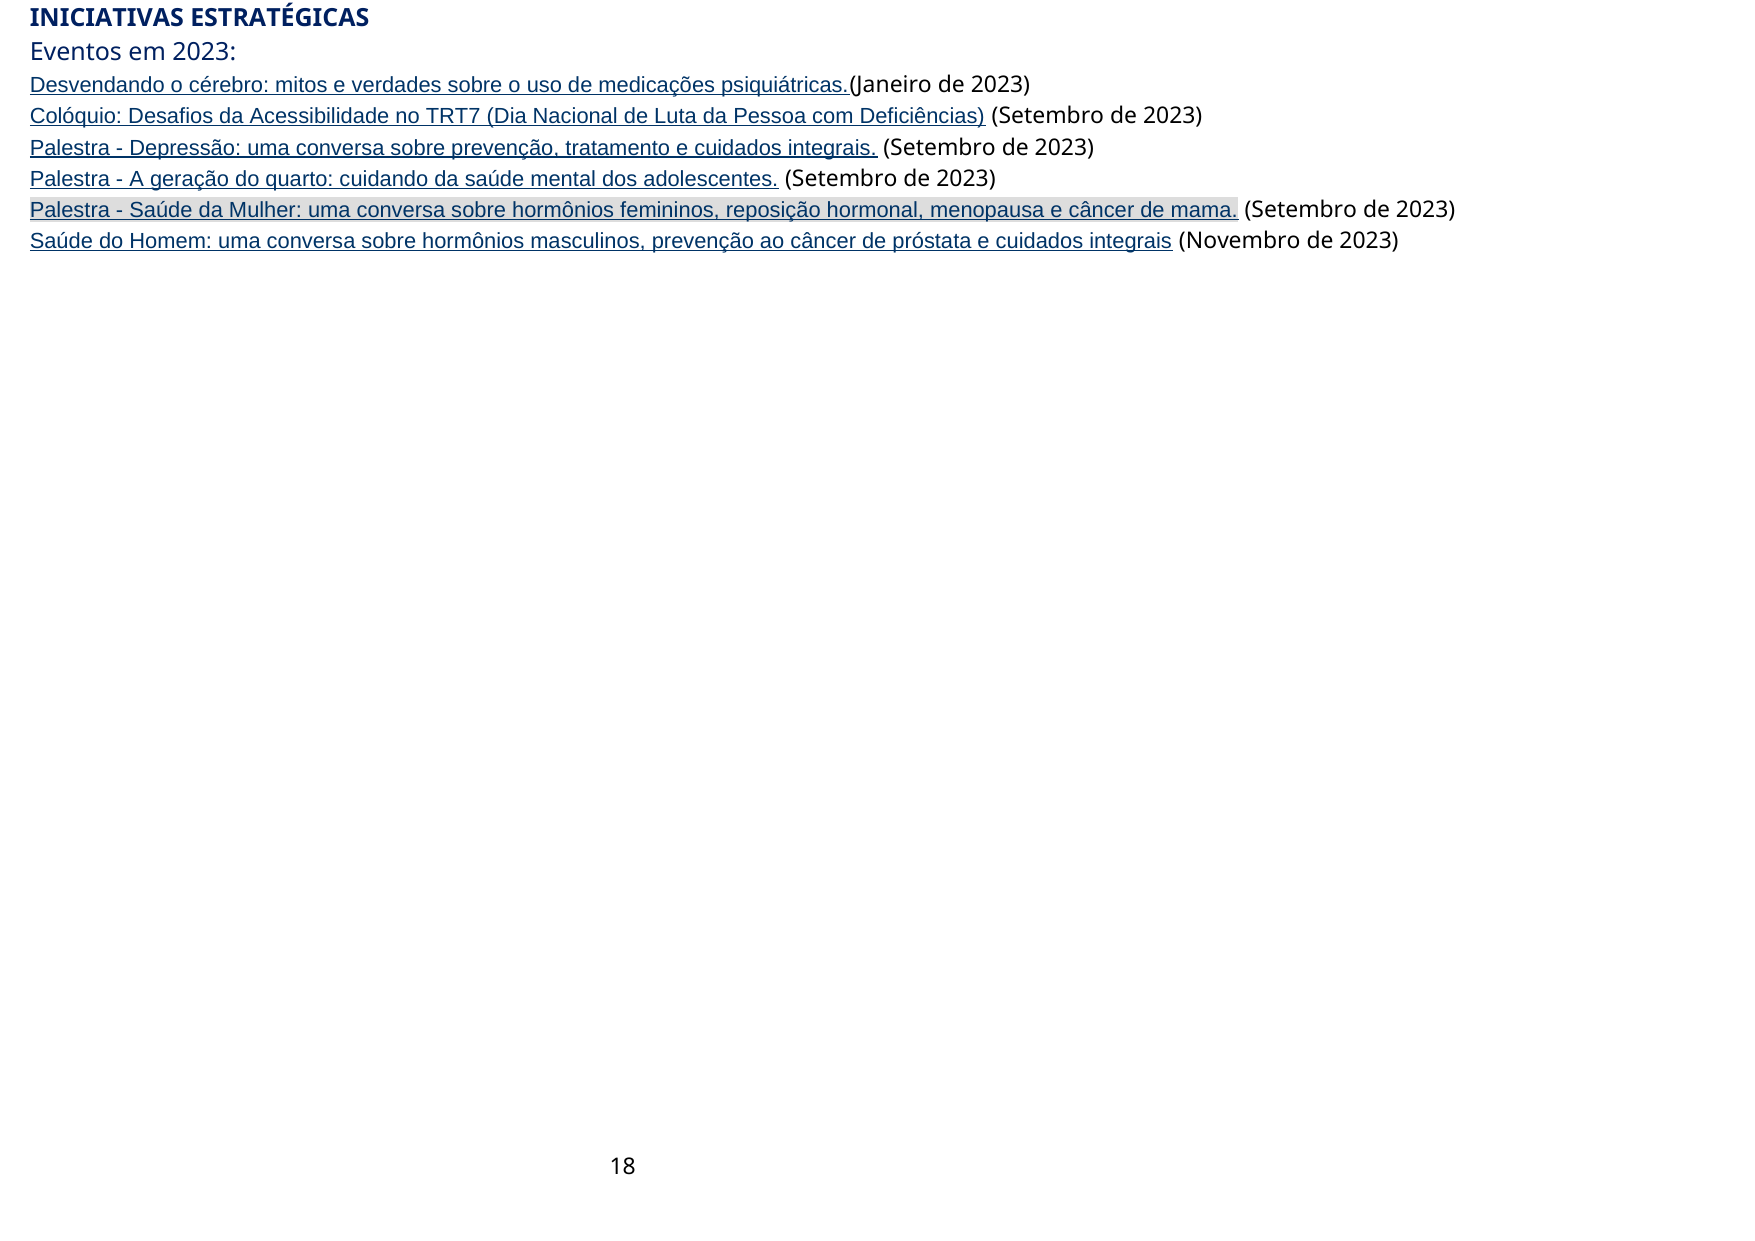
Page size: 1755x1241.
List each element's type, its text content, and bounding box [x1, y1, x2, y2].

text Palestra - Saúde da Mulher: uma conversa sobre hormônios femininos, reposição hormonal, menopausa e câncer de mama. (Setembro de 2023) [29, 193, 1728, 224]
text Palestra - Depressão: uma conversa sobre prevenção, tratamento e cuidados integrais. (Setembro de 2023) [29, 131, 1728, 162]
text INICIATIVAS ESTRATÉGICAS [29, 0, 1728, 34]
text Saúde do Homem: uma conversa sobre hormônios masculinos, prevenção ao câncer de próstata e cuidados integrais (Novembro de 2023) [29, 224, 1728, 256]
text Colóquio: Desafios da Acessibilidade no TRT7 (Dia Nacional de Luta da Pessoa com Deficiências) (Setembro de 2023) [29, 99, 1728, 131]
text Palestra - A geração do quarto: cuidando da saúde mental dos adolescentes. (Setembro de 2023) [29, 162, 1728, 193]
text Desvendando o cérebro: mitos e verdades sobre o uso de medicações psiquiátricas.(Janeiro de 2023) [29, 68, 1728, 99]
text Eventos em 2023: [29, 34, 1728, 68]
